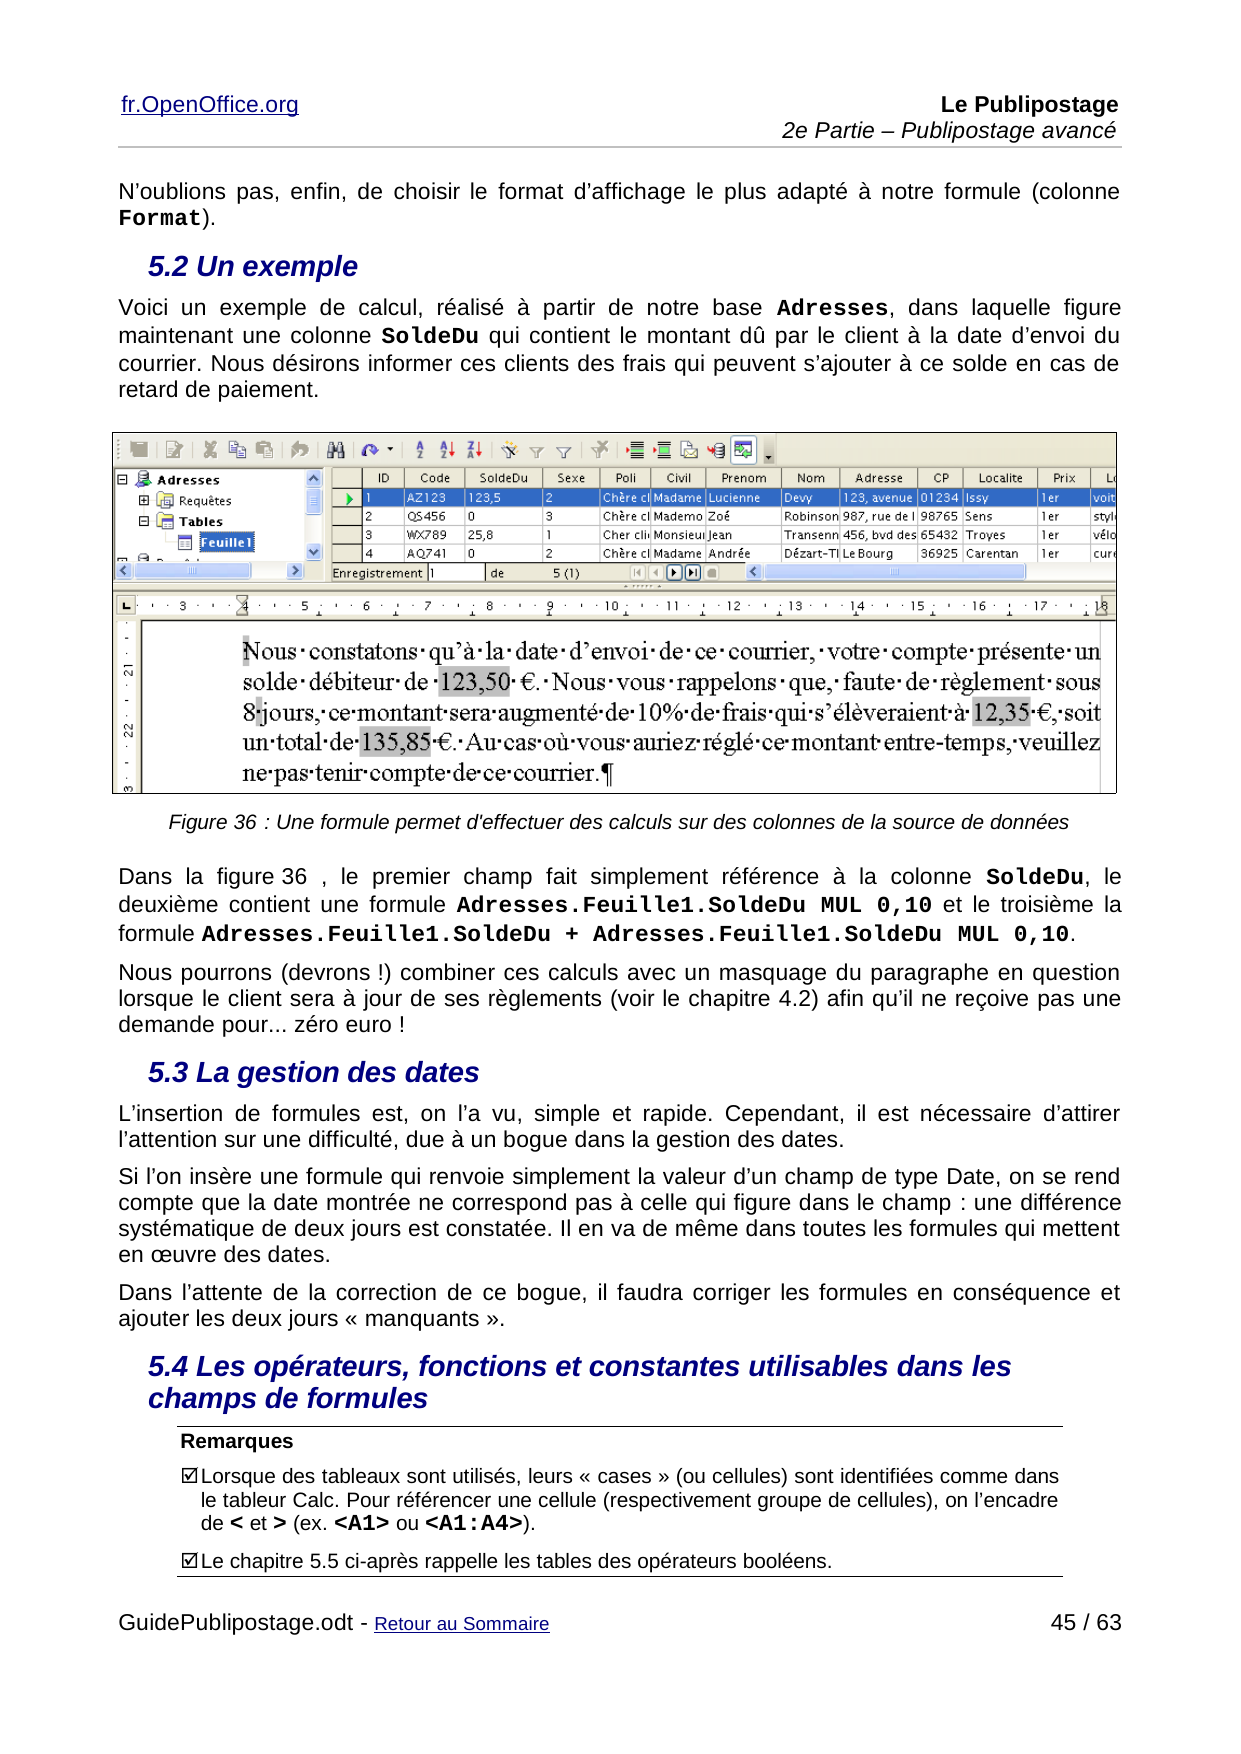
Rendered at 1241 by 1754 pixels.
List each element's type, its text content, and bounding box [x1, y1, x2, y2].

subtitle La gestion des dates [148, 1056, 1122, 1088]
text N’oublions pas, enfin, de choisir le format d’affichage le plus adapté à notre formule (colonne Format). [118, 178, 1122, 232]
subtitle Un exemple [148, 250, 1122, 282]
picture [113, 433, 1116, 793]
text Nous pourrons (devrons !) combiner ces calculs avec un masquage du paragraphe en question lorsque le client sera à jour de ses règlements (voir le chapitre 4.2) afin qu’il ne reçoive pas une demande pour... zéro euro ! [118, 960, 1122, 1038]
text Dans l’attente de la correction de ce bogue, il faudra corriger les formules en conséquence et ajouter les deux jours « manquants ». [118, 1280, 1122, 1332]
text Dans la figure 36 , le premier champ fait simplement référence à la colonne SoldeDu, le deuxième contient une formule Adresses.Feuille1.SoldeDu MUL 0,10 et le troisième la formule Adresses.Feuille1.SoldeDu + Adresses.Feuille1.SoldeDu MUL 0,10. [118, 834, 1122, 948]
text Remarques [177, 1427, 1063, 1453]
subtitle Les opérateurs, fonctions et constantes utilisables dans les champs de formules [148, 1349, 1122, 1414]
list Lorsque des tableaux sont utilisés, leurs « cases » (ou cellules) sont identifiées comme dans le tableur Calc. Pour référencer une cellule (respectivement groupe de cellules), on l’encadre de < et > (ex. <A1> ou <A1:A4>). [177, 1462, 1063, 1538]
list Le chapitre 5.5 ci-après rappelle les tables des opérateurs booléens. [177, 1546, 1063, 1576]
text Figure 36 : Une formule permet d'effectuer des calculs sur des colonnes de la source de données [112, 432, 1129, 834]
text L’insertion de formules est, on l’a vu, simple et rapide. Cependant, il est nécessaire d’attirer l’attention sur une difficulté, due à un bogue dans la gestion des dates. [118, 1100, 1122, 1152]
text [118, 414, 1122, 432]
text Voici un exemple de calcul, réalisé à partir de notre base Adresses, dans laquelle figure maintenant une colonne SoldeDu qui contient le montant dû par le client à la date d’envoi du courrier. Nous désirons informer ces clients des frais qui peuvent s’ajouter à ce solde en cas de retard de paiement. [118, 294, 1122, 402]
text Si l’on insère une formule qui renvoie simplement la valeur d’un champ de type Date, on se rend compte que la date montrée ne correspond pas à celle qui figure dans le champ : une différence systématique de deux jours est constatée. Il en va de même dans toutes les formules qui mettent en œuvre des dates. [118, 1164, 1122, 1268]
